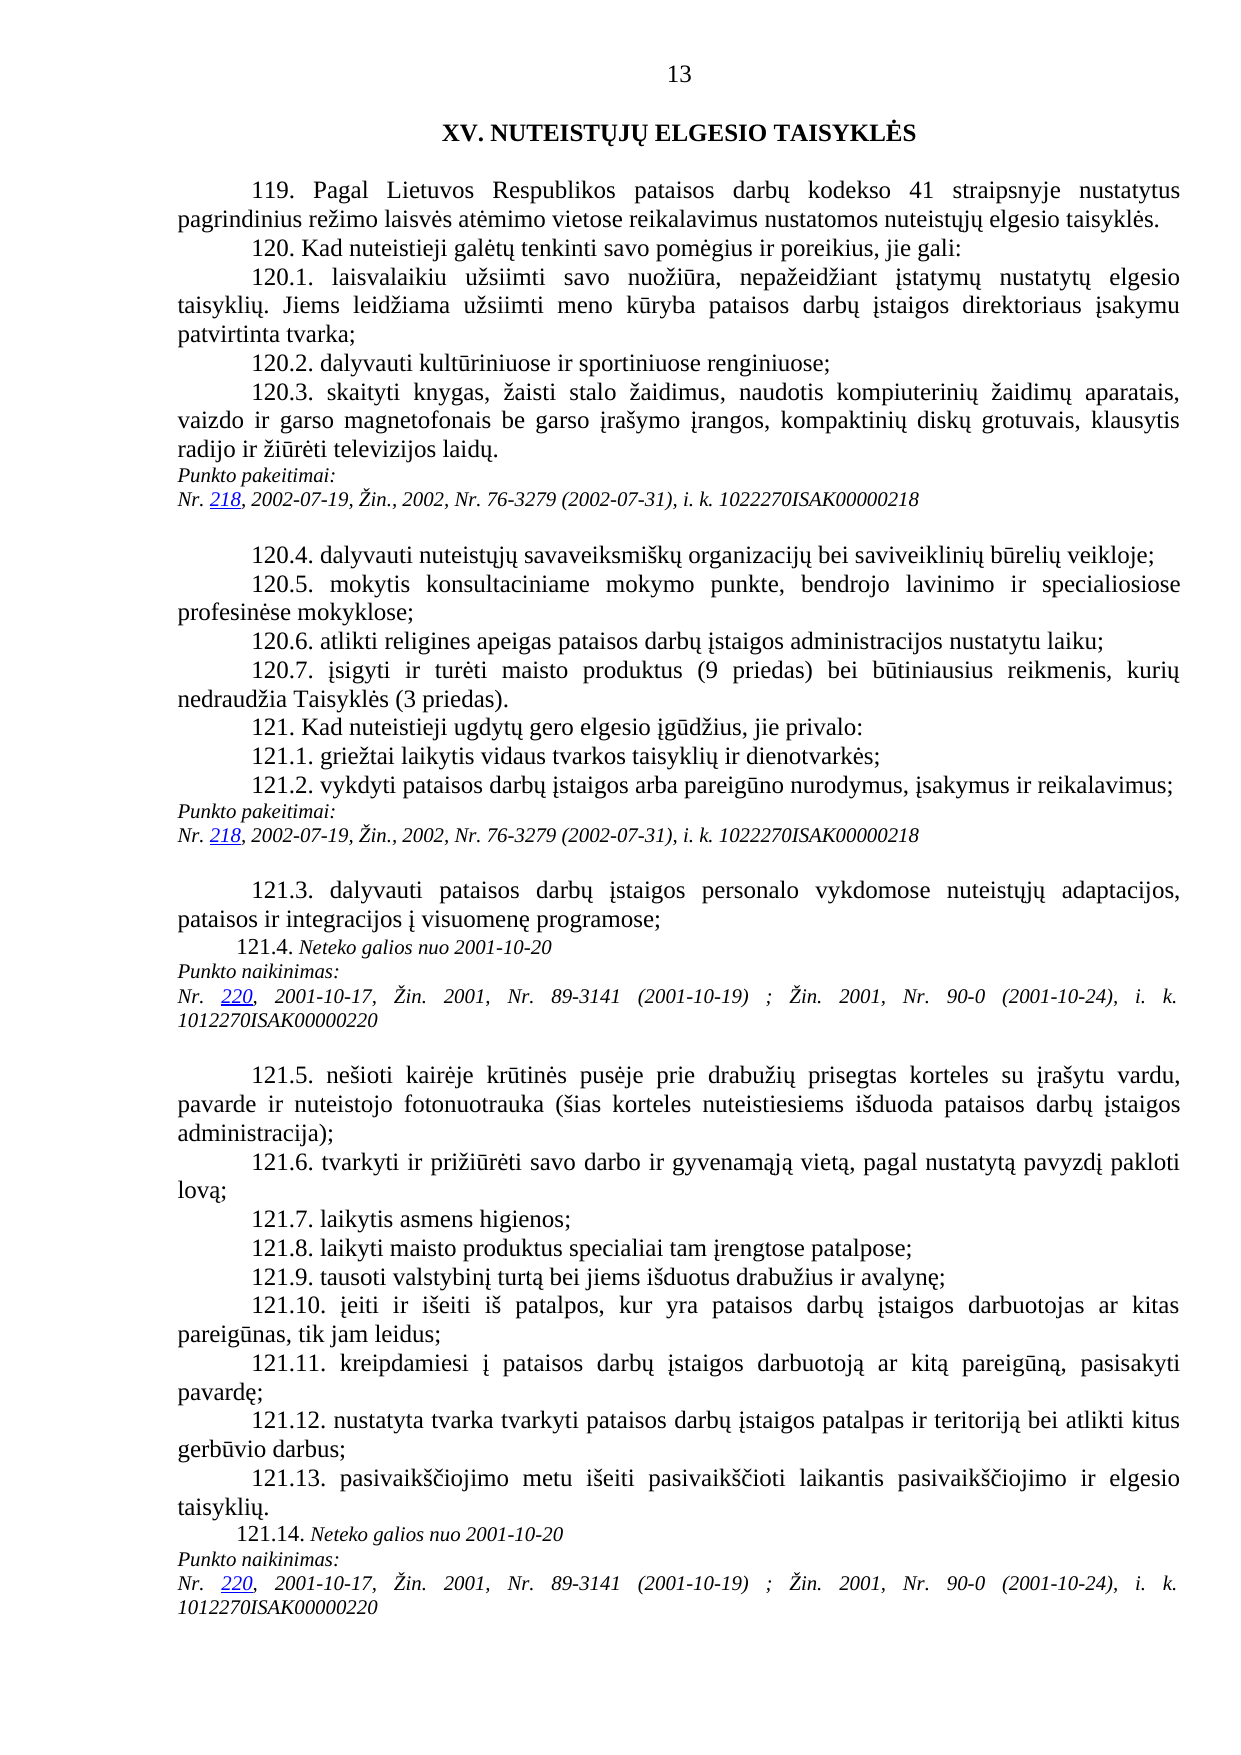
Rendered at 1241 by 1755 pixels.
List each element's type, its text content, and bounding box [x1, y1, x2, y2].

text 119. Pagal Lietuvos Respublikos pataisos darbų kodekso 41 straipsnyje nustatytus pagrindinius režimo laisvės atėmimo vietose reikalavimus nustatomos nuteistųjų elgesio taisyklės. [177, 176, 1181, 233]
text 121. Kad nuteistieji ugdytų gero elgesio įgūdžius, jie privalo: [177, 712, 1181, 741]
text 121.14. Neteko galios nuo 2001-10-20 [177, 1520, 1181, 1547]
text Punkto pakeitimai: [177, 463, 1181, 487]
text 121.11. kreipdamiesi į pataisos darbų įstaigos darbuotoją ar kitą pareigūną, pasisakyti pavardę; [177, 1348, 1181, 1405]
text 121.7. laikytis asmens higienos; [177, 1204, 1181, 1233]
text 120.3. skaityti knygas, žaisti stalo žaidimus, naudotis kompiuterinių žaidimų aparatais, vaizdo ir garso magnetofonais be garso įrašymo įrangos, kompaktinių diskų grotuvais, klausytis radijo ir žiūrėti televizijos laidų. [177, 377, 1181, 463]
text 121.13. pasivaikščiojimo metu išeiti pasivaikščioti laikantis pasivaikščiojimo ir elgesio taisyklių. [177, 1463, 1181, 1520]
text 121.5. nešioti kairėje krūtinės pusėje prie drabužių prisegtas korteles su įrašytu vardu, pavarde ir nuteistojo fotonuotrauka (šias korteles nuteistiesiems išduoda pataisos darbų įstaigos administracija); [177, 1060, 1181, 1147]
text 120. Kad nuteistieji galėtų tenkinti savo pomėgius ir poreikius, jie gali: [177, 233, 1181, 262]
text 120.6. atlikti religines apeigas pataisos darbų įstaigos administracijos nustatytu laiku; [177, 626, 1181, 655]
text 121.6. tvarkyti ir prižiūrėti savo darbo ir gyvenamąją vietą, pagal nustatytą pavyzdį pakloti lovą; [177, 1147, 1181, 1204]
text 120.1. laisvalaikiu užsiimti savo nuožiūra, nepažeidžiant įstatymų nustatytų elgesio taisyklių. Jiems leidžiama užsiimti meno kūryba pataisos darbų įstaigos direktoriaus įsakymu patvirtinta tvarka; [177, 262, 1181, 348]
text 120.2. dalyvauti kultūriniuose ir sportiniuose renginiuose; [177, 348, 1181, 377]
text Punkto pakeitimai: [177, 799, 1181, 823]
text 121.3. dalyvauti pataisos darbų įstaigos personalo vykdomose nuteistųjų adaptacijos, pataisos ir integracijos į visuomenę programose; [177, 876, 1181, 933]
text 120.5. mokytis konsultaciniame mokymo punkte, bendrojo lavinimo ir specialiosiose profesinėse mokyklose; [177, 569, 1181, 626]
text Nr. 218, 2002-07-19, Žin., 2002, Nr. 76-3279 (2002-07-31), i. k. 1022270ISAK00000218 [177, 487, 1181, 511]
text XV. NUTEISTŲJŲ ELGESIO TAISYKLĖS [177, 118, 1181, 147]
text 121.4. Neteko galios nuo 2001-10-20 [177, 933, 1181, 959]
text 121.9. tausoti valstybinį turtą bei jiems išduotus drabužius ir avalynę; [177, 1262, 1181, 1290]
text 121.1. griežtai laikytis vidaus tvarkos taisyklių ir dienotvarkės; [177, 741, 1181, 770]
text 120.4. dalyvauti nuteistųjų savaveiksmiškų organizacijų bei saviveiklinių būrelių veikloje; [177, 540, 1181, 569]
text Punkto naikinimas: [177, 959, 1181, 983]
text Nr. 220, 2001-10-17, Žin. 2001, Nr. 89-3141 (2001-10-19) ; Žin. 2001, Nr. 90-0 (2001-10-24), i. k. 1012270ISAK00000220 [177, 1571, 1181, 1619]
text Nr. 218, 2002-07-19, Žin., 2002, Nr. 76-3279 (2002-07-31), i. k. 1022270ISAK00000218 [177, 823, 1181, 847]
text 121.10. įeiti ir išeiti iš patalpos, kur yra pataisos darbų įstaigos darbuotojas ar kitas pareigūnas, tik jam leidus; [177, 1290, 1181, 1348]
text Nr. 220, 2001-10-17, Žin. 2001, Nr. 89-3141 (2001-10-19) ; Žin. 2001, Nr. 90-0 (2001-10-24), i. k. 1012270ISAK00000220 [177, 983, 1181, 1032]
text 121.8. laikyti maisto produktus specialiai tam įrengtose patalpose; [177, 1233, 1181, 1262]
text 121.12. nustatyta tvarka tvarkyti pataisos darbų įstaigos patalpas ir teritoriją bei atlikti kitus gerbūvio darbus; [177, 1405, 1181, 1463]
text 121.2. vykdyti pataisos darbų įstaigos arba pareigūno nurodymus, įsakymus ir reikalavimus; [177, 770, 1181, 799]
text Punkto naikinimas: [177, 1547, 1181, 1571]
text 120.7. įsigyti ir turėti maisto produktus (9 priedas) bei būtiniausius reikmenis, kurių nedraudžia Taisyklės (3 priedas). [177, 655, 1181, 712]
